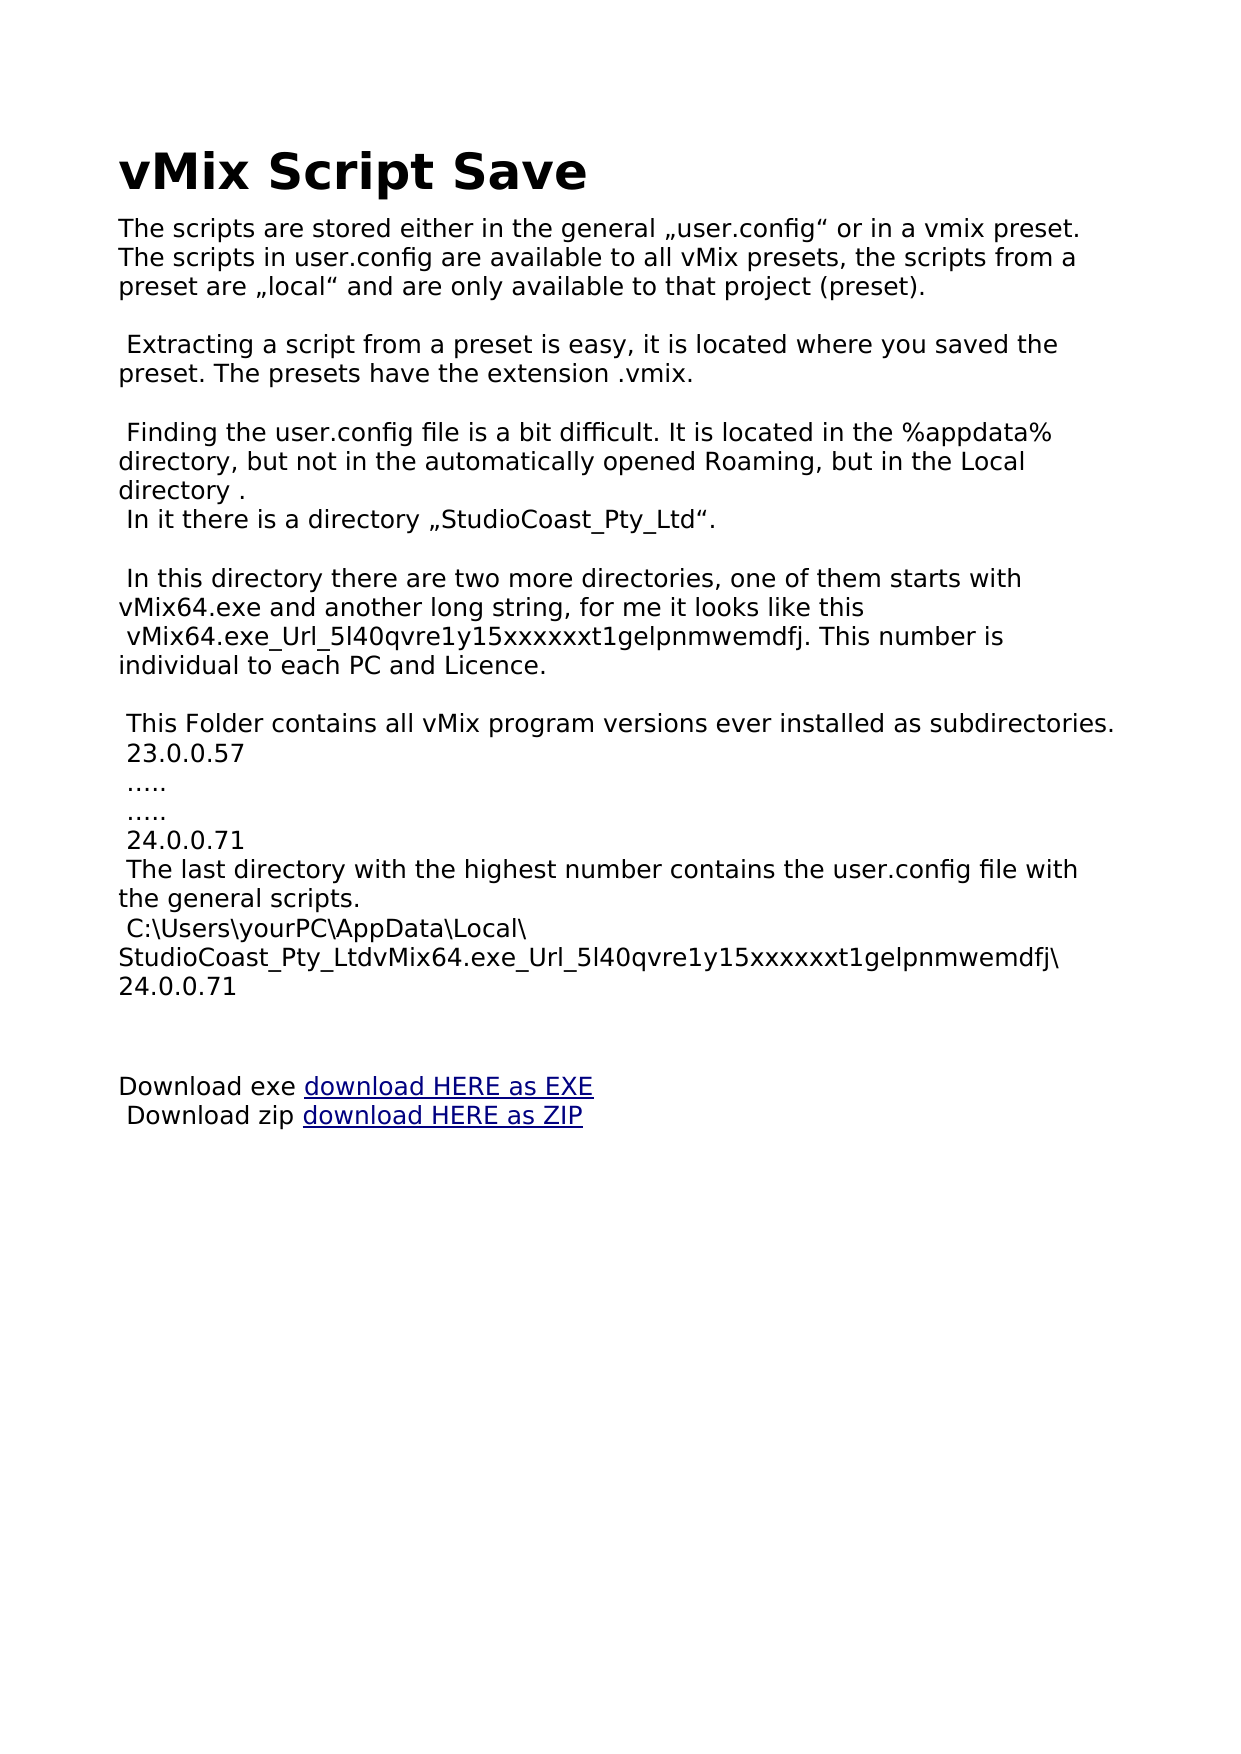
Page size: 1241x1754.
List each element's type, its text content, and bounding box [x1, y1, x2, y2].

text Download exe download HERE as EXE Download zip download HERE as ZIP [118, 1072, 1122, 1160]
text The scripts are stored either in the general „user.config“ or in a vmix preset. The scripts in user.config are available to all vMix presets, the scripts from a preset are „local“ and are only available to that project (preset). Extracting a script from a preset is easy, it is located where you saved the preset. The presets have the extension .vmix. Finding the user.config file is a bit difficult. It is located in the %appdata% directory, but not in the automatically opened Roaming, but in the Local directory . In it there is a directory „StudioCoast_Pty_Ltd“. In this directory there are two more directories, one of them starts with vMix64.exe and another long string, for me it looks like this vMix64.exe_Url_5l40qvre1y15xxxxxxt1gelpnmwemdfj. This number is individual to each PC and Licence. This Folder contains all vMix program versions ever installed as subdirectories. 23.0.0.57 ….. ….. 24.0.0.71 The last directory with the highest number contains the user.config file with the general scripts. C:\Users\yourPC\AppData\Local\StudioCoast_Pty_LtdvMix64.exe_Url_5l40qvre1y15xxxxxxt1gelpnmwemdfj\24.0.0.71 [118, 214, 1122, 1060]
subtitle vMix Script Save [118, 143, 1122, 201]
